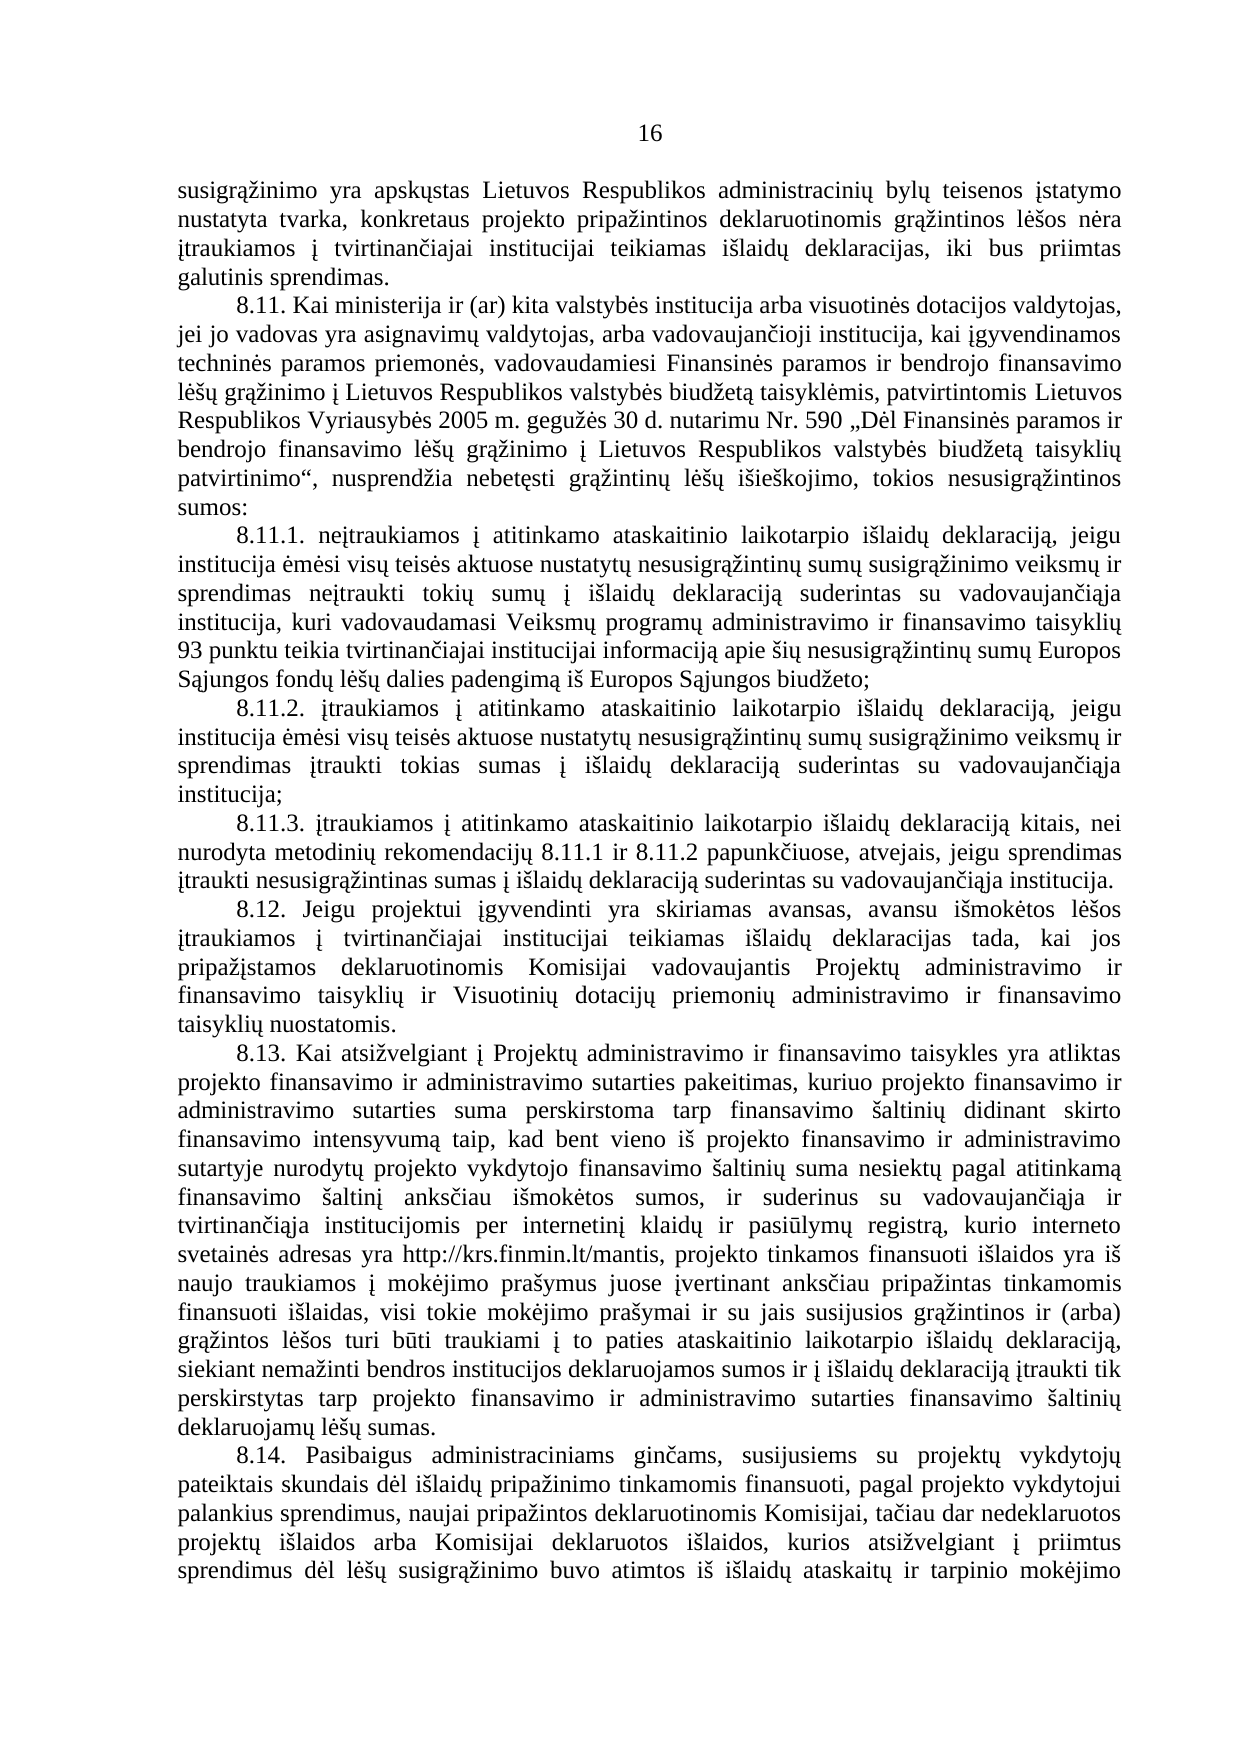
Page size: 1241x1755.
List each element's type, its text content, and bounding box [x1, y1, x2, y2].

text 8.13. Kai atsižvelgiant į Projektų administravimo ir finansavimo taisykles yra atliktas projekto finansavimo ir administravimo sutarties pakeitimas, kuriuo projekto finansavimo ir administravimo sutarties suma perskirstoma tarp finansavimo šaltinių didinant skirto finansavimo intensyvumą taip, kad bent vieno iš projekto finansavimo ir administravimo sutartyje nurodytų projekto vykdytojo finansavimo šaltinių suma nesiektų pagal atitinkamą finansavimo šaltinį anksčiau išmokėtos sumos, ir suderinus su vadovaujančiąja ir tvirtinančiąja institucijomis per internetinį klaidų ir pasiūlymų registrą, kurio interneto svetainės adresas yra http://krs.finmin.lt/mantis, projekto tinkamos finansuoti išlaidos yra iš naujo traukiamos į mokėjimo prašymus juose įvertinant anksčiau pripažintas tinkamomis finansuoti išlaidas, visi tokie mokėjimo prašymai ir su jais susijusios grąžintinos ir (arba) grąžintos lėšos turi būti traukiami į to paties ataskaitinio laikotarpio išlaidų deklaraciją, siekiant nemažinti bendros institucijos deklaruojamos sumos ir į išlaidų deklaraciją įtraukti tik perskirstytas tarp projekto finansavimo ir administravimo sutarties finansavimo šaltinių deklaruojamų lėšų sumas. [177, 1038, 1122, 1441]
text 8.14. Pasibaigus administraciniams ginčams, susijusiems su projektų vykdytojų pateiktais skundais dėl išlaidų pripažinimo tinkamomis finansuoti, pagal projekto vykdytojui palankius sprendimus, naujai pripažintos deklaruotinomis Komisijai, tačiau dar nedeklaruotos projektų išlaidos arba Komisijai deklaruotos išlaidos, kurios atsižvelgiant į priimtus sprendimus dėl lėšų susigrąžinimo buvo atimtos iš išlaidų ataskaitų ir tarpinio mokėjimo [177, 1441, 1122, 1584]
text 8.11.2. įtraukiamos į atitinkamo ataskaitinio laikotarpio išlaidų deklaraciją, jeigu institucija ėmėsi visų teisės aktuose nustatytų nesusigrąžintinų sumų susigrąžinimo veiksmų ir sprendimas įtraukti tokias sumas į išlaidų deklaraciją suderintas su vadovaujančiąja institucija; [177, 693, 1122, 808]
text 8.11.1. neįtraukiamos į atitinkamo ataskaitinio laikotarpio išlaidų deklaraciją, jeigu institucija ėmėsi visų teisės aktuose nustatytų nesusigrąžintinų sumų susigrąžinimo veiksmų ir sprendimas neįtraukti tokių sumų į išlaidų deklaraciją suderintas su vadovaujančiąja institucija, kuri vadovaudamasi Veiksmų programų administravimo ir finansavimo taisyklių 93 punktu teikia tvirtinančiajai institucijai informaciją apie šių nesusigrąžintinų sumų Europos Sąjungos fondų lėšų dalies padengimą iš Europos Sąjungos biudžeto; [177, 521, 1122, 693]
text susigrąžinimo yra apskųstas Lietuvos Respublikos administracinių bylų teisenos įstatymo nustatyta tvarka, konkretaus projekto pripažintinos deklaruotinomis grąžintinos lėšos nėra įtraukiamos į tvirtinančiajai institucijai teikiamas išlaidų deklaracijas, iki bus priimtas galutinis sprendimas. [177, 176, 1122, 291]
text 8.11. Kai ministerija ir (ar) kita valstybės institucija arba visuotinės dotacijos valdytojas, jei jo vadovas yra asignavimų valdytojas, arba vadovaujančioji institucija, kai įgyvendinamos techninės paramos priemonės, vadovaudamiesi Finansinės paramos ir bendrojo finansavimo lėšų grąžinimo į Lietuvos Respublikos valstybės biudžetą taisyklėmis, patvirtintomis Lietuvos Respublikos Vyriausybės 2005 m. gegužės 30 d. nutarimu Nr. 590 „Dėl Finansinės paramos ir bendrojo finansavimo lėšų grąžinimo į Lietuvos Respublikos valstybės biudžetą taisyklių patvirtinimo“, nusprendžia nebetęsti grąžintinų lėšų išieškojimo, tokios nesusigrąžintinos sumos: [177, 291, 1122, 521]
text 8.12. Jeigu projektui įgyvendinti yra skiriamas avansas, avansu išmokėtos lėšos įtraukiamos į tvirtinančiajai institucijai teikiamas išlaidų deklaracijas tada, kai jos pripažįstamos deklaruotinomis Komisijai vadovaujantis Projektų administravimo ir finansavimo taisyklių ir Visuotinių dotacijų priemonių administravimo ir finansavimo taisyklių nuostatomis. [177, 894, 1122, 1038]
text 8.11.3. įtraukiamos į atitinkamo ataskaitinio laikotarpio išlaidų deklaraciją kitais, nei nurodyta metodinių rekomendacijų 8.11.1 ir 8.11.2 papunkčiuose, atvejais, jeigu sprendimas įtraukti nesusigrąžintinas sumas į išlaidų deklaraciją suderintas su vadovaujančiąja institucija. [177, 808, 1122, 894]
